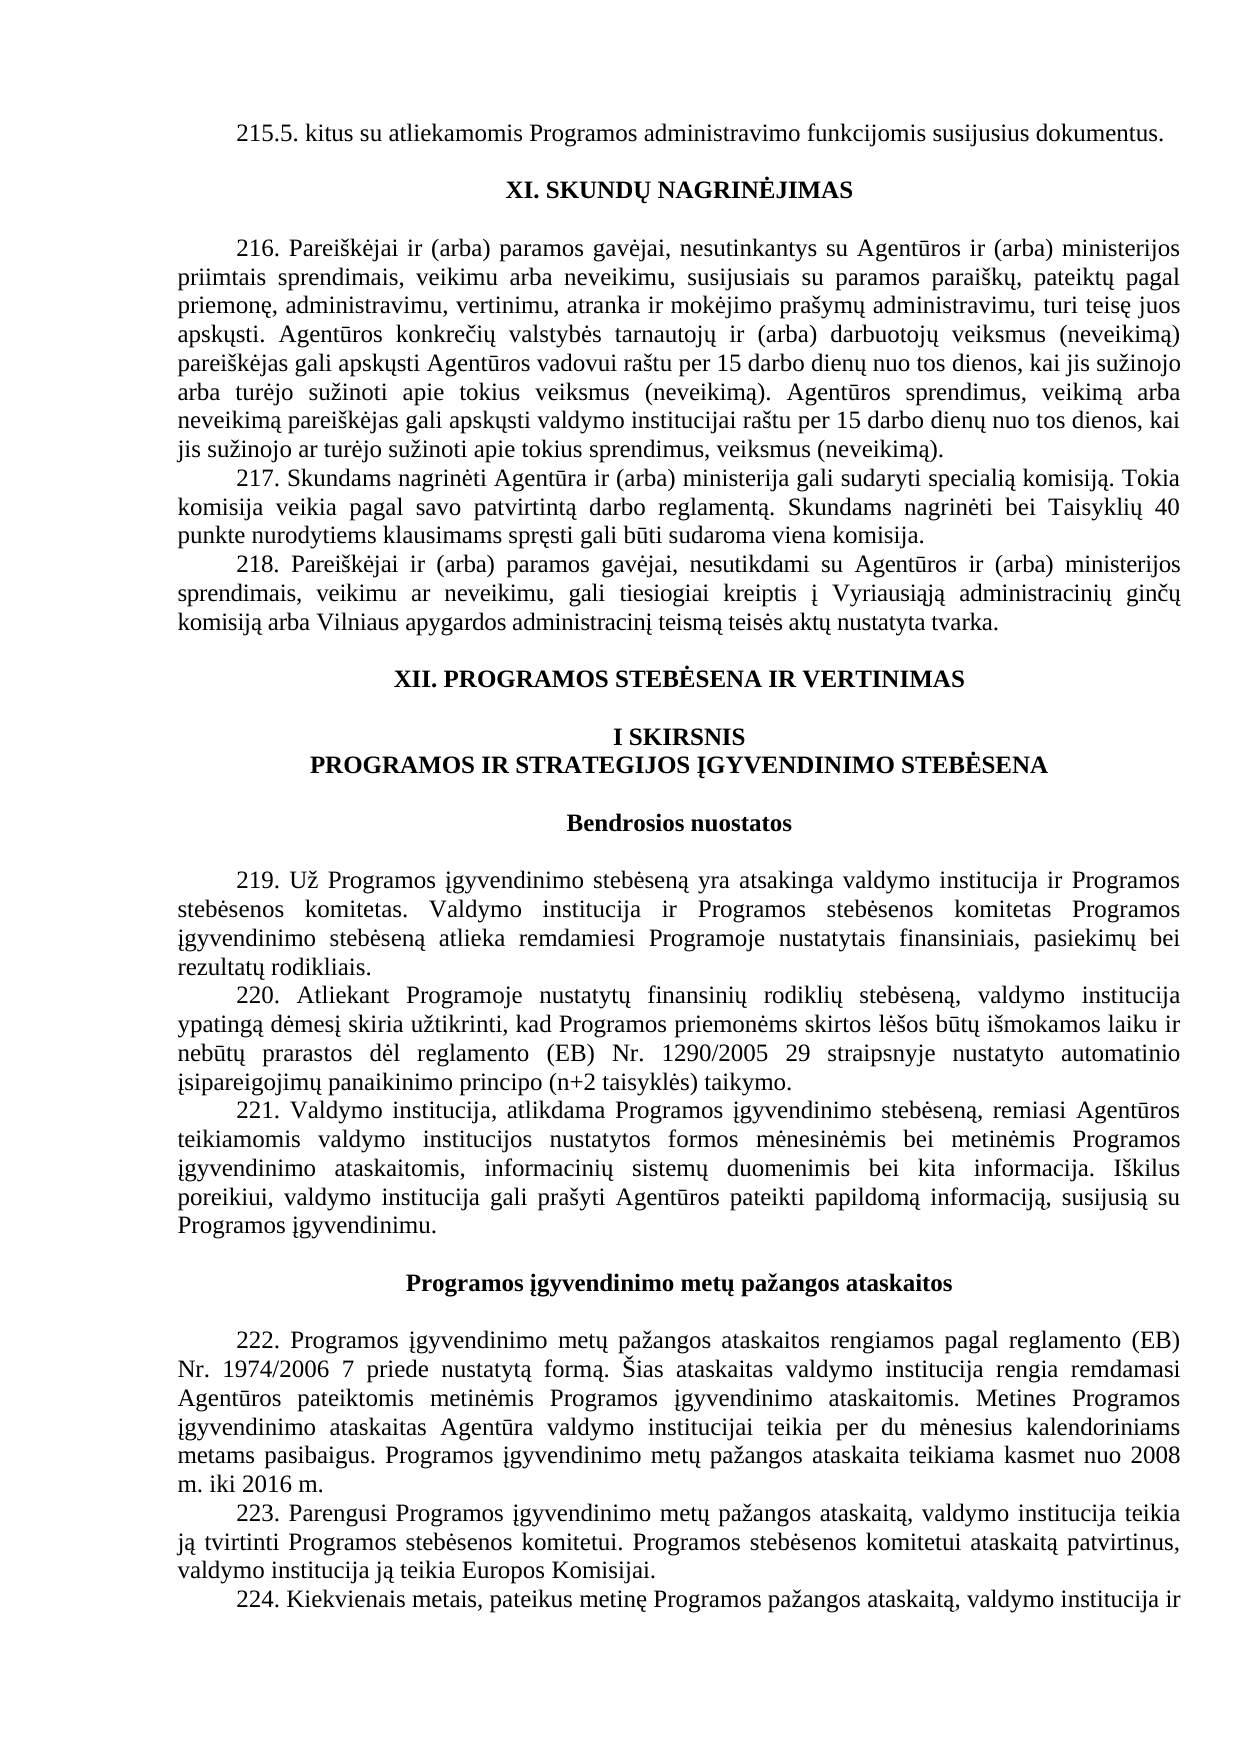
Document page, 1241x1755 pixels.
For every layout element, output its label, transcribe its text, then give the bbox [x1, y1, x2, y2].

text PROGRAMOS IR STRATEGIJOS ĮGYVENDINIMO STEBĖSENA [177, 751, 1181, 779]
text 215.5. kitus su atliekamomis Programos administravimo funkcijomis susijusius dokumentus. [177, 118, 1181, 147]
text 217. Skundams nagrinėti Agentūra ir (arba) ministerija gali sudaryti specialią komisiją. Tokia komisija veikia pagal savo patvirtintą darbo reglamentą. Skundams nagrinėti bei Taisyklių 40 punkte nurodytiems klausimams spręsti gali būti sudaroma viena komisija. [177, 463, 1181, 549]
text 224. Kiekvienais metais, pateikus metinę Programos pažangos ataskaitą, valdymo institucija ir [177, 1584, 1181, 1613]
text XI. SKUNDŲ NAGRINĖJIMAS [177, 176, 1181, 204]
text XII. PROGRAMOS STEBĖSENA IR VERTINIMAS [177, 664, 1181, 693]
text 222. Programos įgyvendinimo metų pažangos ataskaitos rengiamos pagal reglamento (EB) Nr. 1974/2006 7 priede nustatytą formą. Šias ataskaitas valdymo institucija rengia remdamasi Agentūros pateiktomis metinėmis Programos įgyvendinimo ataskaitomis. Metines Programos įgyvendinimo ataskaitas Agentūra valdymo institucijai teikia per du mėnesius kalendoriniams metams pasibaigus. Programos įgyvendinimo metų pažangos ataskaita teikiama kasmet nuo 2008 m. iki 2016 m. [177, 1326, 1181, 1498]
text 218. Pareiškėjai ir (arba) paramos gavėjai, nesutikdami su Agentūros ir (arba) ministerijos sprendimais, veikimu ar neveikimu, gali tiesiogiai kreiptis į Vyriausiąją administracinių ginčų komisiją arba Vilniaus apygardos administracinį teismą teisės aktų nustatyta tvarka. [177, 549, 1181, 636]
text I SKIRSNIS [177, 722, 1181, 751]
text 223. Parengusi Programos įgyvendinimo metų pažangos ataskaitą, valdymo institucija teikia ją tvirtinti Programos stebėsenos komitetui. Programos stebėsenos komitetui ataskaitą patvirtinus, valdymo institucija ją teikia Europos Komisijai. [177, 1498, 1181, 1584]
text 216. Pareiškėjai ir (arba) paramos gavėjai, nesutinkantys su Agentūros ir (arba) ministerijos priimtais sprendimais, veikimu arba neveikimu, susijusiais su paramos paraiškų, pateiktų pagal priemonę, administravimu, vertinimu, atranka ir mokėjimo prašymų administravimu, turi teisę juos apskųsti. Agentūros konkrečių valstybės tarnautojų ir (arba) darbuotojų veiksmus (neveikimą) pareiškėjas gali apskųsti Agentūros vadovui raštu per 15 darbo dienų nuo tos dienos, kai jis sužinojo arba turėjo sužinoti apie tokius veiksmus (neveikimą). Agentūros sprendimus, veikimą arba neveikimą pareiškėjas gali apskųsti valdymo institucijai raštu per 15 darbo dienų nuo tos dienos, kai jis sužinojo ar turėjo sužinoti apie tokius sprendimus, veiksmus (neveikimą). [177, 233, 1181, 463]
text 219. Už Programos įgyvendinimo stebėseną yra atsakinga valdymo institucija ir Programos stebėsenos komitetas. Valdymo institucija ir Programos stebėsenos komitetas Programos įgyvendinimo stebėseną atlieka remdamiesi Programoje nustatytais finansiniais, pasiekimų bei rezultatų rodikliais. [177, 866, 1181, 981]
text 220. Atliekant Programoje nustatytų finansinių rodiklių stebėseną, valdymo institucija ypatingą dėmesį skiria užtikrinti, kad Programos priemonėms skirtos lėšos būtų išmokamos laiku ir nebūtų prarastos dėl reglamento (EB) Nr. 1290/2005 29 straipsnyje nustatyto automatinio įsipareigojimų panaikinimo principo (n+2 taisyklės) taikymo. [177, 981, 1181, 1096]
text 221. Valdymo institucija, atlikdama Programos įgyvendinimo stebėseną, remiasi Agentūros teikiamomis valdymo institucijos nustatytos formos mėnesinėmis bei metinėmis Programos įgyvendinimo ataskaitomis, informacinių sistemų duomenimis bei kita informacija. Iškilus poreikiui, valdymo institucija gali prašyti Agentūros pateikti papildomą informaciją, susijusią su Programos įgyvendinimu. [177, 1096, 1181, 1239]
text Programos įgyvendinimo metų pažangos ataskaitos [177, 1268, 1181, 1297]
text Bendrosios nuostatos [177, 808, 1181, 837]
